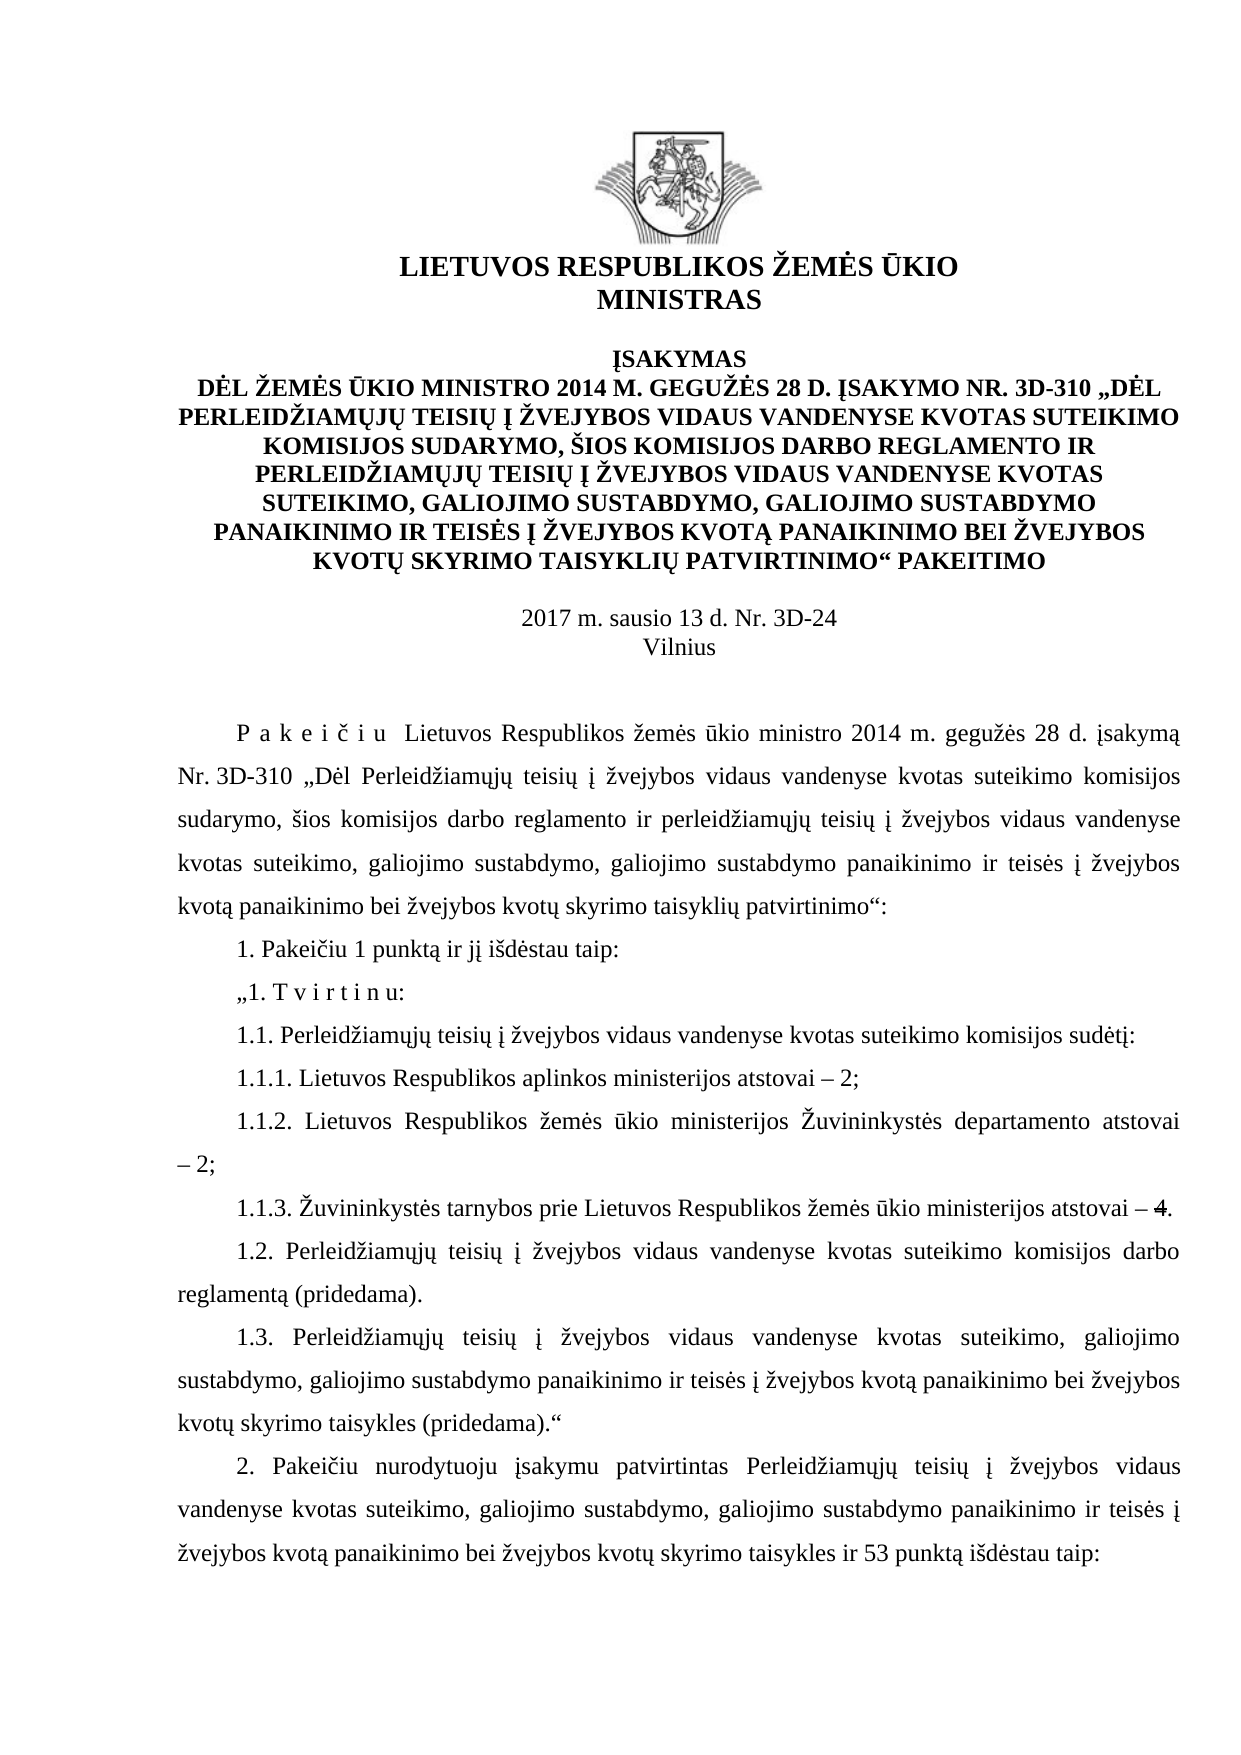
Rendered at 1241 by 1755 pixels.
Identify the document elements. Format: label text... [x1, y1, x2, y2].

text 1.3. Perleidžiamųjų teisių į žvejybos vidaus vandenyse kvotas suteikimo, galiojimo sustabdymo, galiojimo sustabdymo panaikinimo ir teisės į žvejybos kvotą panaikinimo bei žvejybos kvotų skyrimo taisykles (pridedama).“ [177, 1322, 1181, 1437]
text ĮSAKYMAS [177, 344, 1181, 373]
text DĖL Žemės ūkio ministro 2014 m. gegužės 28 d. įsakymo Nr. 3D-310 „Dėl Perleidžiamųjų teisių į žvejybos vidaus vandenyse kvotas suteikimo komisijos sudarymo, šios komisijos darbo reglamento IR perleidžiamųjų teisių į žvejybos vidaus vandenyse kvotas suteikimo, galiojimo sustabdymo, galiojimo sustabdymo panaikinimo ir teisės į žvejybos kvotą panaikinimo bei žvejybos kvotų skyrimo TAISYKLIŲ PATVIRTINIMO“ pakeitimo [177, 373, 1181, 574]
text 2. Pakeičiu nurodytuoju įsakymu patvirtintas Perleidžiamųjų teisių į žvejybos vidaus vandenyse kvotas suteikimo, galiojimo sustabdymo, galiojimo sustabdymo panaikinimo ir teisės į žvejybos kvotą panaikinimo bei žvejybos kvotų skyrimo taisykles ir 53 punktą išdėstau taip: [177, 1451, 1181, 1566]
text 1.2. Perleidžiamųjų teisių į žvejybos vidaus vandenyse kvotas suteikimo komisijos darbo reglamentą (pridedama). [177, 1236, 1181, 1308]
text LIETUVOS RESPUBLIKOS ŽEMĖS ŪKIO [177, 249, 1181, 282]
text MINISTRAS [177, 282, 1181, 316]
text P a k e i č i u Lietuvos Respublikos žemės ūkio ministro 2014 m. gegužės 28 d. įsakymą Nr. 3D-310 „Dėl Perleidžiamųjų teisių į žvejybos vidaus vandenyse kvotas suteikimo komisijos sudarymo, šios komisijos darbo reglamento ir perleidžiamųjų teisių į žvejybos vidaus vandenyse kvotas suteikimo, galiojimo sustabdymo, galiojimo sustabdymo panaikinimo ir teisės į žvejybos kvotą panaikinimo bei žvejybos kvotų skyrimo taisyklių patvirtinimo“: [177, 718, 1181, 919]
text „1. T v i r t i n u: [177, 977, 1181, 1006]
text 1.1. Perleidžiamųjų teisių į žvejybos vidaus vandenyse kvotas suteikimo komisijos sudėtį: [177, 1020, 1181, 1049]
text 1.1.2. Lietuvos Respublikos žemės ūkio ministerijos Žuvininkystės departamento atstovai – 2; [177, 1106, 1181, 1178]
text Vilnius [177, 632, 1181, 661]
text 1.1.1. Lietuvos Respublikos aplinkos ministerijos atstovai – 2; [177, 1063, 1181, 1092]
text 1. Pakeičiu 1 punktą ir jį išdėstau taip: [177, 934, 1181, 963]
text 1.1.3. Žuvininkystės tarnybos prie Lietuvos Respublikos žemės ūkio ministerijos atstovai – 4. [177, 1193, 1181, 1221]
text 2017 m. sausio 13 d. Nr. 3D-24 [177, 603, 1181, 632]
